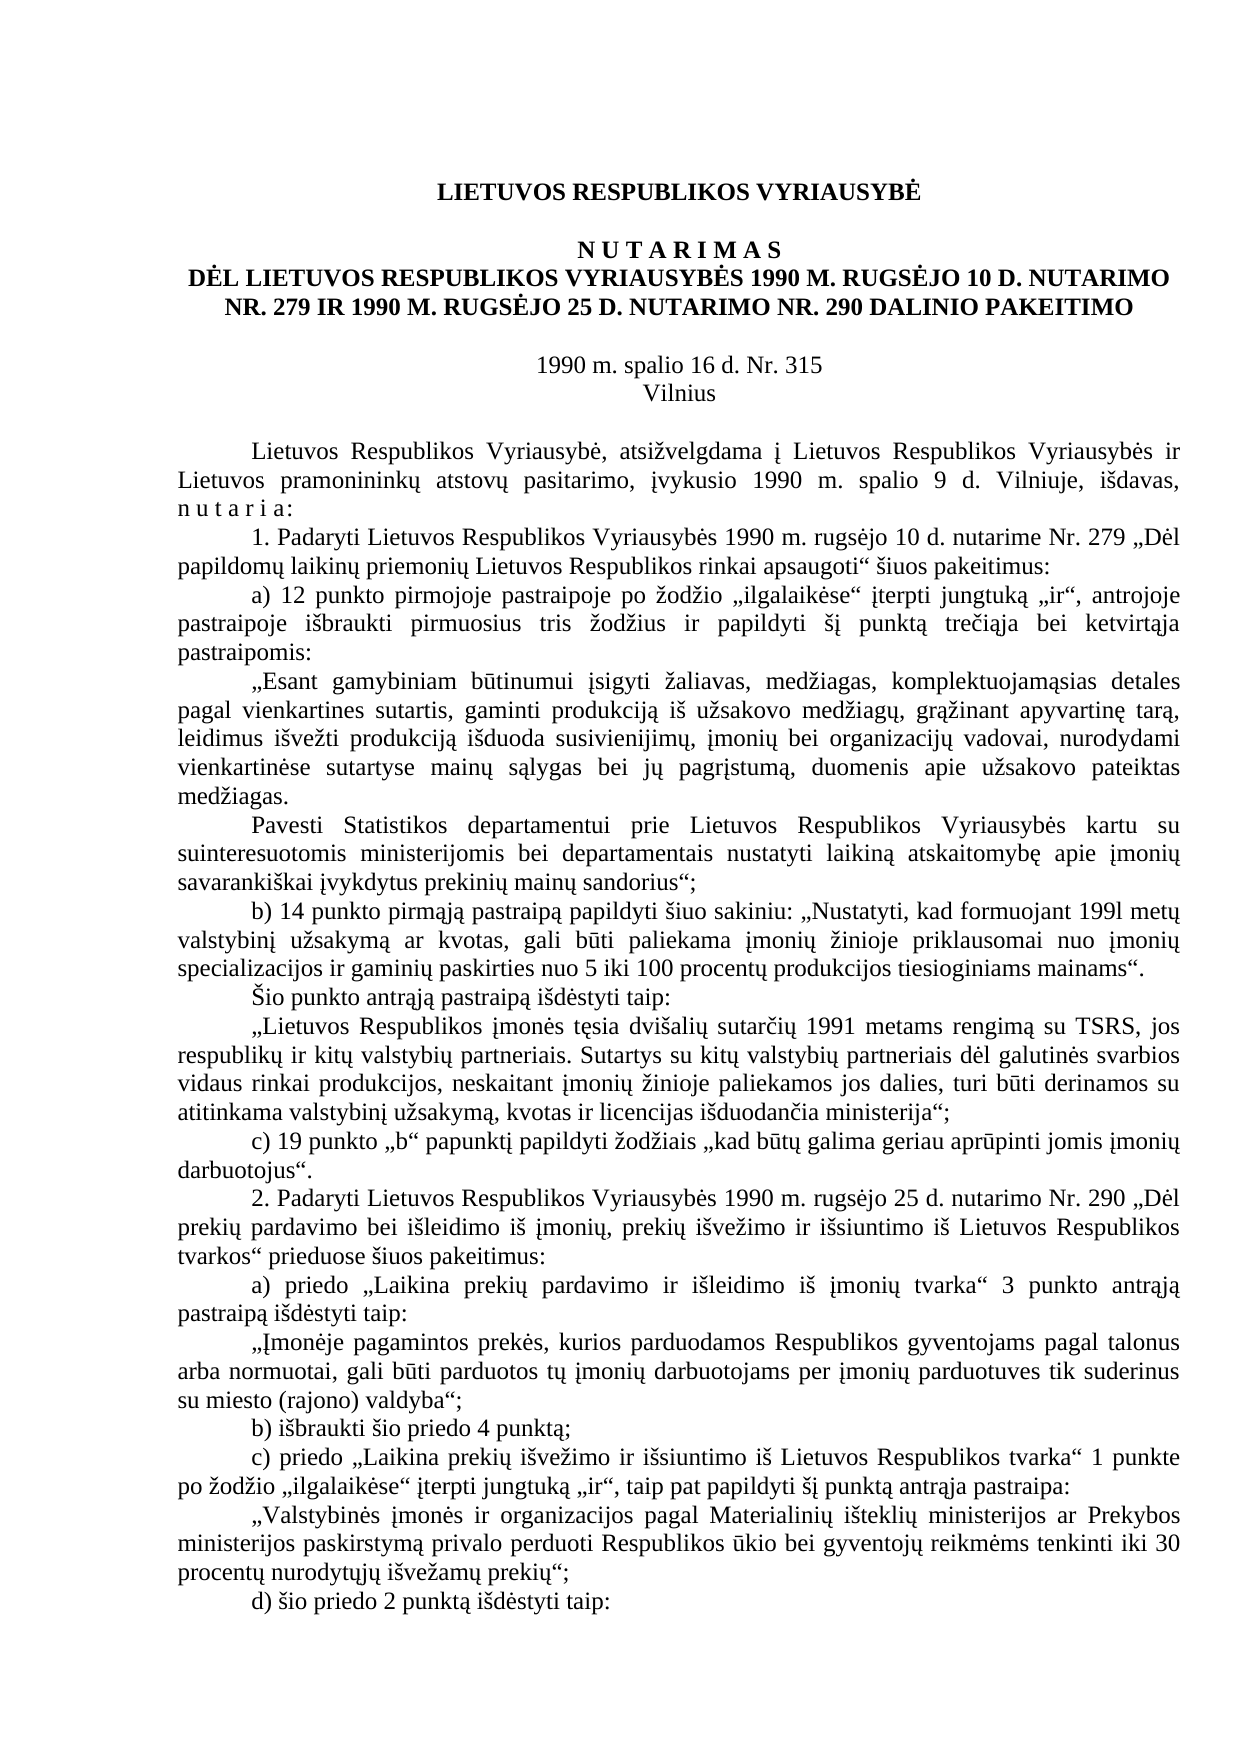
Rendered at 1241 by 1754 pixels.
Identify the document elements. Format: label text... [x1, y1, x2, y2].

text „Esant gamybiniam būtinumui įsigyti žaliavas, medžiagas, komplektuojamąsias detales pagal vienkartines sutartis, gaminti produkciją iš užsakovo medžiagų, grąžinant apyvartinę tarą, leidimus išvežti produkciją išduoda susivienijimų, įmonių bei organizacijų vadovai, nurodydami vienkartinėse sutartyse mainų sąlygas bei jų pagrįstumą, duomenis apie užsakovo pateiktas medžiagas. [177, 666, 1181, 810]
text 2. Padaryti Lietuvos Respublikos Vyriausybės 1990 m. rugsėjo 25 d. nutarimo Nr. 290 „Dėl prekių pardavimo bei išleidimo iš įmonių, prekių išvežimo ir išsiuntimo iš Lietuvos Respublikos tvarkos“ prieduose šiuos pakeitimus: [177, 1183, 1181, 1270]
text 1. Padaryti Lietuvos Respublikos Vyriausybės 1990 m. rugsėjo 10 d. nutarime Nr. 279 „Dėl papildomų laikinų priemonių Lietuvos Respublikos rinkai apsaugoti“ šiuos pakeitimus: [177, 522, 1181, 580]
text Šio punkto antrąją pastraipą išdėstyti taip: [177, 982, 1181, 1011]
text b) išbraukti šio priedo 4 punktą; [177, 1413, 1181, 1442]
text a) priedo „Laikina prekių pardavimo ir išleidimo iš įmonių tvarka“ 3 punkto antrąją pastraipą išdėstyti taip: [177, 1270, 1181, 1327]
text a) 12 punkto pirmojoje pastraipoje po žodžio „ilgalaikėse“ įterpti jungtuką „ir“, antrojoje pastraipoje išbraukti pirmuosius tris žodžius ir papildyti šį punktą trečiąja bei ketvirtąja pastraipomis: [177, 580, 1181, 666]
text Vilnius [177, 378, 1181, 407]
text Lietuvos Respublikos Vyriausybė, atsižvelgdama į Lietuvos Respublikos Vyriausybės ir Lietuvos pramonininkų atstovų pasitarimo, įvykusio 1990 m. spalio 9 d. Vilniuje, išdavas, nutaria: [177, 436, 1181, 522]
text „Lietuvos Respublikos įmonės tęsia dvišalių sutarčių 1991 metams rengimą su TSRS, jos respublikų ir kitų valstybių partneriais. Sutartys su kitų valstybių partneriais dėl galutinės svarbios vidaus rinkai produkcijos, neskaitant įmonių žinioje paliekamos jos dalies, turi būti derinamos su atitinkama valstybinį užsakymą, kvotas ir licencijas išduodančia ministerija“; [177, 1011, 1181, 1126]
text LIETUVOS RESPUBLIKOS VYRIAUSYBĖ [177, 177, 1181, 206]
text „Valstybinės įmonės ir organizacijos pagal Materialinių išteklių ministerijos ar Prekybos ministerijos paskirstymą privalo perduoti Respublikos ūkio bei gyventojų reikmėms tenkinti iki 30 procentų nurodytųjų išvežamų prekių“; [177, 1500, 1181, 1586]
text N U T A R I M A S [177, 235, 1181, 263]
text c) 19 punkto „b“ papunktį papildyti žodžiais „kad būtų galima geriau aprūpinti jomis įmonių darbuotojus“. [177, 1126, 1181, 1183]
text Pavesti Statistikos departamentui prie Lietuvos Respublikos Vyriausybės kartu su suinteresuotomis ministerijomis bei departamentais nustatyti laikiną atskaitomybę apie įmonių savarankiškai įvykdytus prekinių mainų sandorius“; [177, 810, 1181, 896]
text DĖL LIETUVOS RESPUBLIKOS VYRIAUSYBĖS 1990 M. RUGSĖJO 10 D. NUTARIMO NR. 279 IR 1990 M. RUGSĖJO 25 D. NUTARIMO NR. 290 DALINIO PAKEITIMO [177, 263, 1181, 321]
text b) 14 punkto pirmąją pastraipą papildyti šiuo sakiniu: „Nustatyti, kad formuojant 199l metų valstybinį užsakymą ar kvotas, gali būti paliekama įmonių žinioje priklausomai nuo įmonių specializacijos ir gaminių paskirties nuo 5 iki 100 procentų produkcijos tiesioginiams mainams“. [177, 896, 1181, 982]
text c) priedo „Laikina prekių išvežimo ir išsiuntimo iš Lietuvos Respublikos tvarka“ 1 punkte po žodžio „ilgalaikėse“ įterpti jungtuką „ir“, taip pat papildyti šį punktą antrąja pastraipa: [177, 1442, 1181, 1500]
text 1990 m. spalio 16 d. Nr. 315 [177, 350, 1181, 378]
text „Įmonėje pagamintos prekės, kurios parduodamos Respublikos gyventojams pagal talonus arba normuotai, gali būti parduotos tų įmonių darbuotojams per įmonių parduotuves tik suderinus su miesto (rajono) valdyba“; [177, 1327, 1181, 1413]
text d) šio priedo 2 punktą išdėstyti taip: [177, 1586, 1181, 1615]
